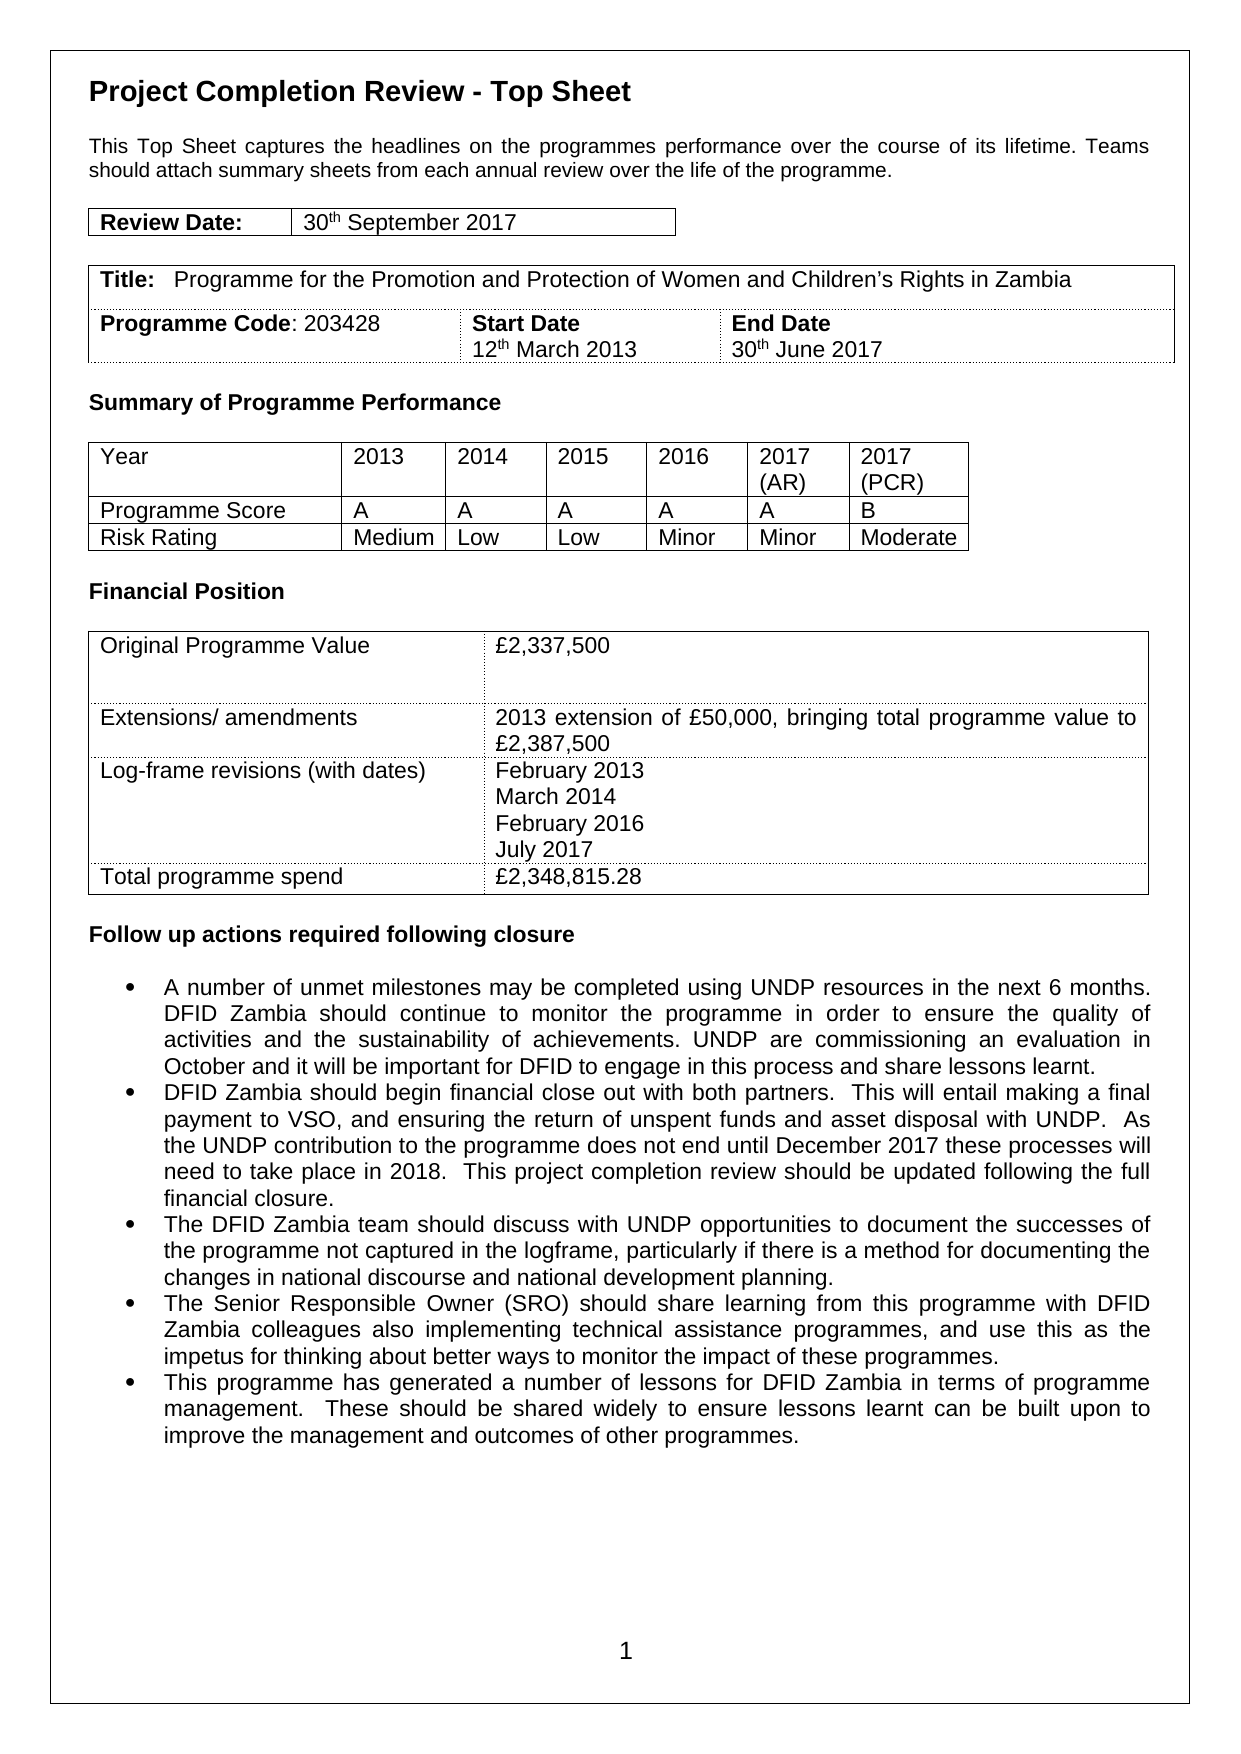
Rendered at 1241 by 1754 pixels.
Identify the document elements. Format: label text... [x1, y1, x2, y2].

table_cell Extensions/ amendments [89, 703, 484, 756]
text Project Completion Review - Top Sheet [89, 74, 1152, 107]
table_cell Minor [748, 524, 849, 550]
table_header 30th September 2017 [292, 209, 675, 235]
text Summary of Programme Performance [89, 389, 1152, 416]
table_cell Programme Score [89, 497, 341, 523]
table_cell Programme Code: 203428 [89, 309, 461, 362]
table_cell Total programme spend [89, 863, 484, 894]
table_cell Log-frame revisions (with dates) [89, 756, 484, 862]
table_header Original Programme Value [89, 632, 484, 703]
table_cell End Date 30th June 2017 [720, 309, 1174, 362]
table_cell February 2013 March 2014 February 2016 July 2017 [484, 756, 1148, 862]
text This Top Sheet captures the headlines on the programmes performance over the course of its lifetime. Teams should attach summary sheets from each annual review over the life of the programme. [89, 134, 1152, 182]
table_cell Medium [342, 524, 445, 550]
table_header 2017 (AR) [748, 443, 849, 496]
list The DFID Zambia team should discuss with UNDP opportunities to document the successes of the programme not captured in the logframe, particularly if there is a method for documenting the changes in national discourse and national development planning. [126, 1211, 1152, 1290]
table_cell A [748, 497, 849, 523]
table_cell Minor [647, 524, 747, 550]
table_cell Risk Rating [89, 524, 341, 550]
table_header Title: Programme for the Promotion and Protection of Women and Children’s Rights in Zambia [89, 266, 1174, 309]
table_cell A [342, 497, 445, 523]
table_header 2015 [547, 443, 646, 496]
table_header 2017 (PCR) [850, 443, 968, 496]
table_header 2013 [342, 443, 445, 496]
table_header £2,337,500 [484, 632, 1148, 703]
table_cell Low [547, 524, 646, 550]
table_header 2014 [446, 443, 546, 496]
list The Senior Responsible Owner (SRO) should share learning from this programme with DFID Zambia colleagues also implementing technical assistance programmes, and use this as the impetus for thinking about better ways to monitor the impact of these programmes. [126, 1290, 1152, 1369]
table_header 2016 [647, 443, 747, 496]
table_cell Low [446, 524, 546, 550]
table_cell A [647, 497, 747, 523]
table_cell 2013 extension of £50,000, bringing total programme value to £2,387,500 [484, 703, 1148, 756]
list DFID Zambia should begin financial close out with both partners. This will entail making a final payment to VSO, and ensuring the return of unspent funds and asset disposal with UNDP. As the UNDP contribution to the programme does not end until December 2017 these processes will need to take place in 2018. This project completion review should be updated following the full financial closure. [126, 1079, 1152, 1211]
table_cell Moderate [850, 524, 968, 550]
table_header Review Date: [89, 209, 291, 235]
table_cell B [850, 497, 968, 523]
table_cell A [547, 497, 646, 523]
list This programme has generated a number of lessons for DFID Zambia in terms of programme management. These should be shared widely to ensure lessons learnt can be built upon to improve the management and outcomes of other programmes. [126, 1369, 1152, 1448]
table_cell £2,348,815.28 [484, 863, 1148, 894]
table_cell A [446, 497, 546, 523]
list A number of unmet milestones may be completed using UNDP resources in the next 6 months. DFID Zambia should continue to monitor the programme in order to ensure the quality of activities and the sustainability of achievements. UNDP are commissioning an evaluation in October and it will be important for DFID to engage in this process and share lessons learnt. [126, 974, 1152, 1079]
text Follow up actions required following closure [89, 921, 1152, 947]
table_header Year [89, 443, 341, 496]
text Financial Position [89, 578, 1152, 604]
table_cell Start Date 12th March 2013 [461, 309, 720, 362]
